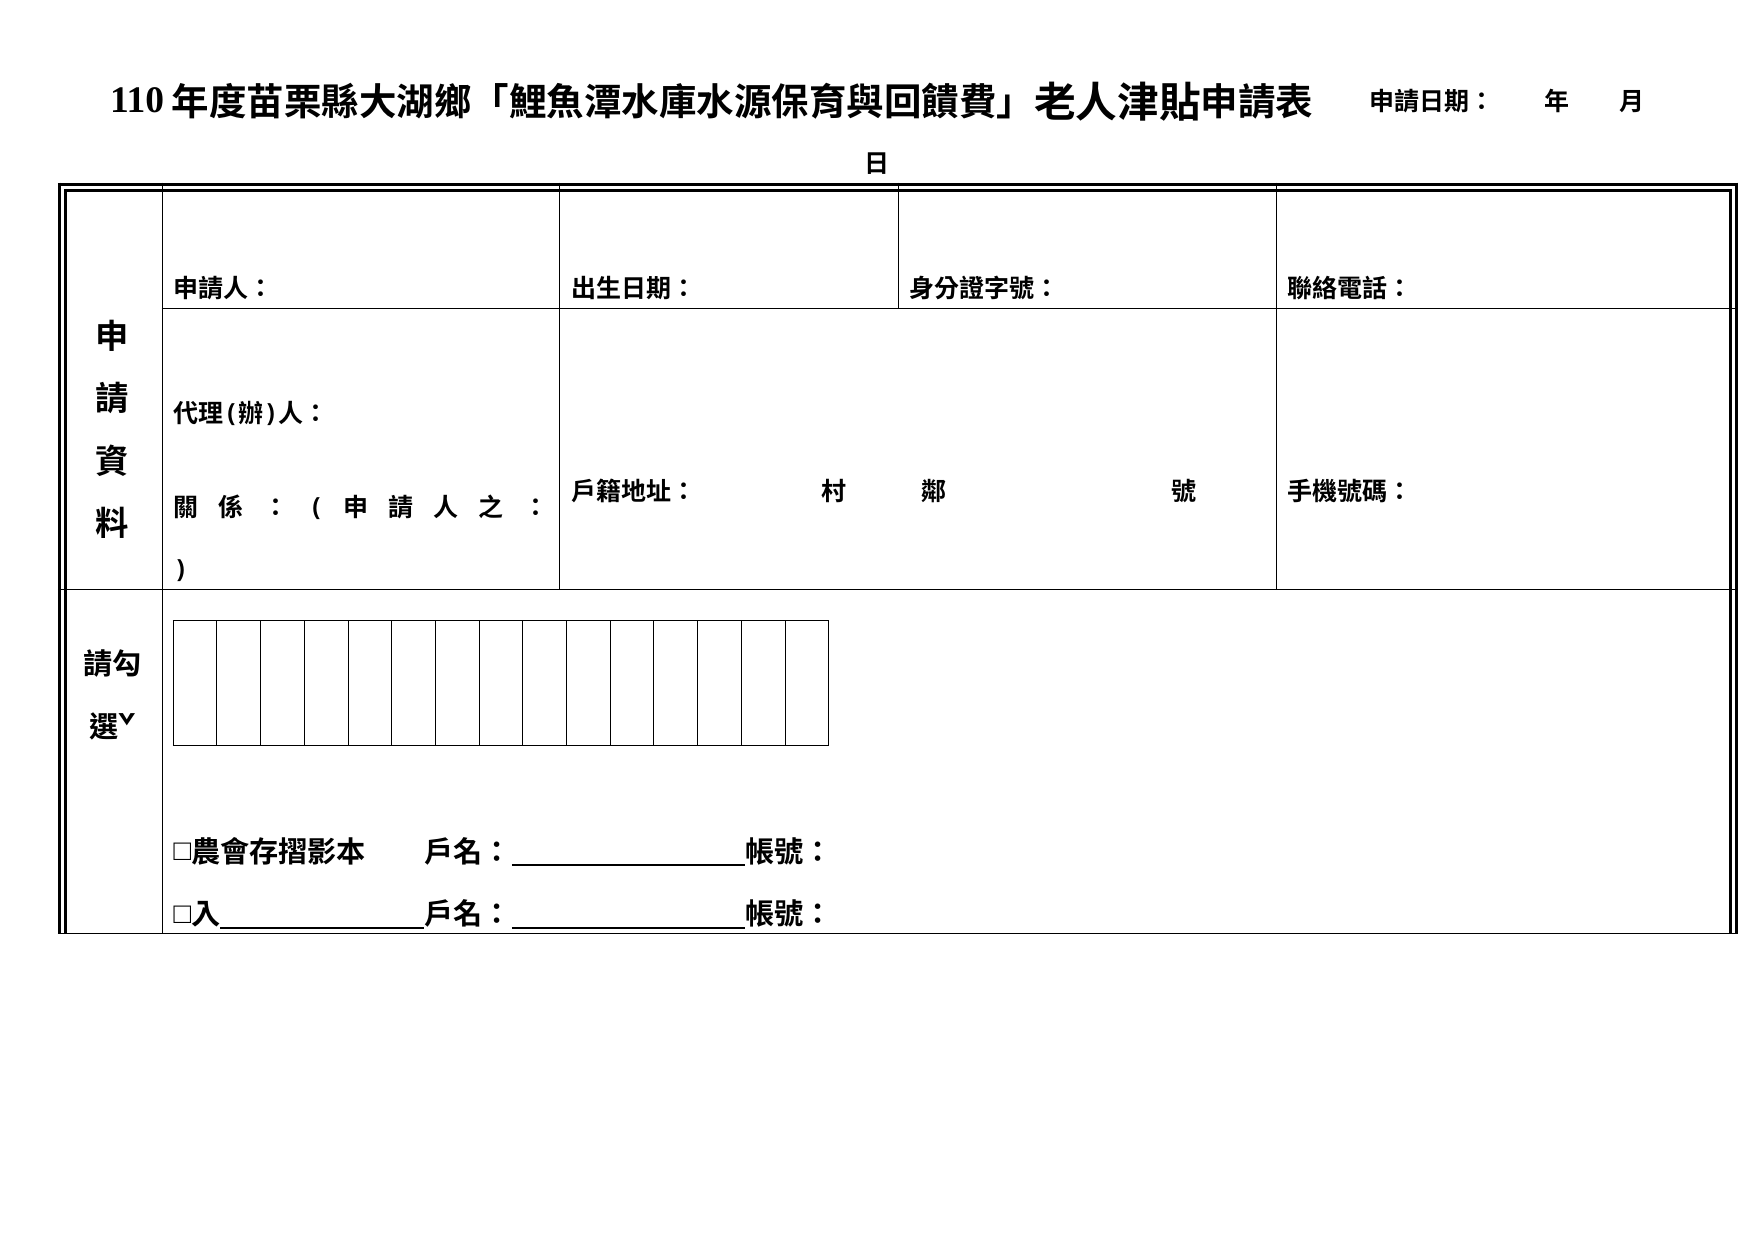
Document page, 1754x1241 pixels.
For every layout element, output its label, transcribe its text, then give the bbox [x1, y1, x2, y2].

table_header [567, 621, 610, 745]
table_header 申請資料 [63, 186, 162, 589]
table_header 身分證字號： [899, 192, 1276, 308]
table_header [217, 621, 260, 745]
table_header 申請人： [163, 192, 559, 308]
table_header [392, 621, 435, 745]
table_header [480, 621, 522, 745]
table_header [523, 621, 566, 745]
table_header [305, 621, 348, 745]
table_header [261, 621, 304, 745]
table_cell 代理(辦)人： 關係：(申請人之： ) [163, 309, 559, 589]
table_header [174, 621, 216, 745]
table_cell 手機號碼： [1277, 309, 1729, 589]
table_header [436, 621, 479, 745]
table_header [698, 621, 741, 745]
table_header [654, 621, 697, 745]
table_header [742, 621, 785, 745]
table_header [611, 621, 653, 745]
table_cell □農會存摺影本 戶名： 帳號： □入 戶名： 帳號： [163, 590, 1729, 933]
table_header [349, 621, 391, 745]
table_cell 戶籍地址： 村 鄰 號 [560, 309, 1276, 589]
table_header [786, 621, 828, 745]
table_header 出生日期： [560, 192, 898, 308]
text 110年度苗栗縣大湖鄉「鯉魚潭水庫水源保育與回饋費」老人津貼申請表 申請日期： 年 月 日 [89, 58, 1665, 183]
table_cell 請勾選ˇ [67, 590, 162, 933]
table_header 聯絡電話： [1277, 186, 1733, 308]
